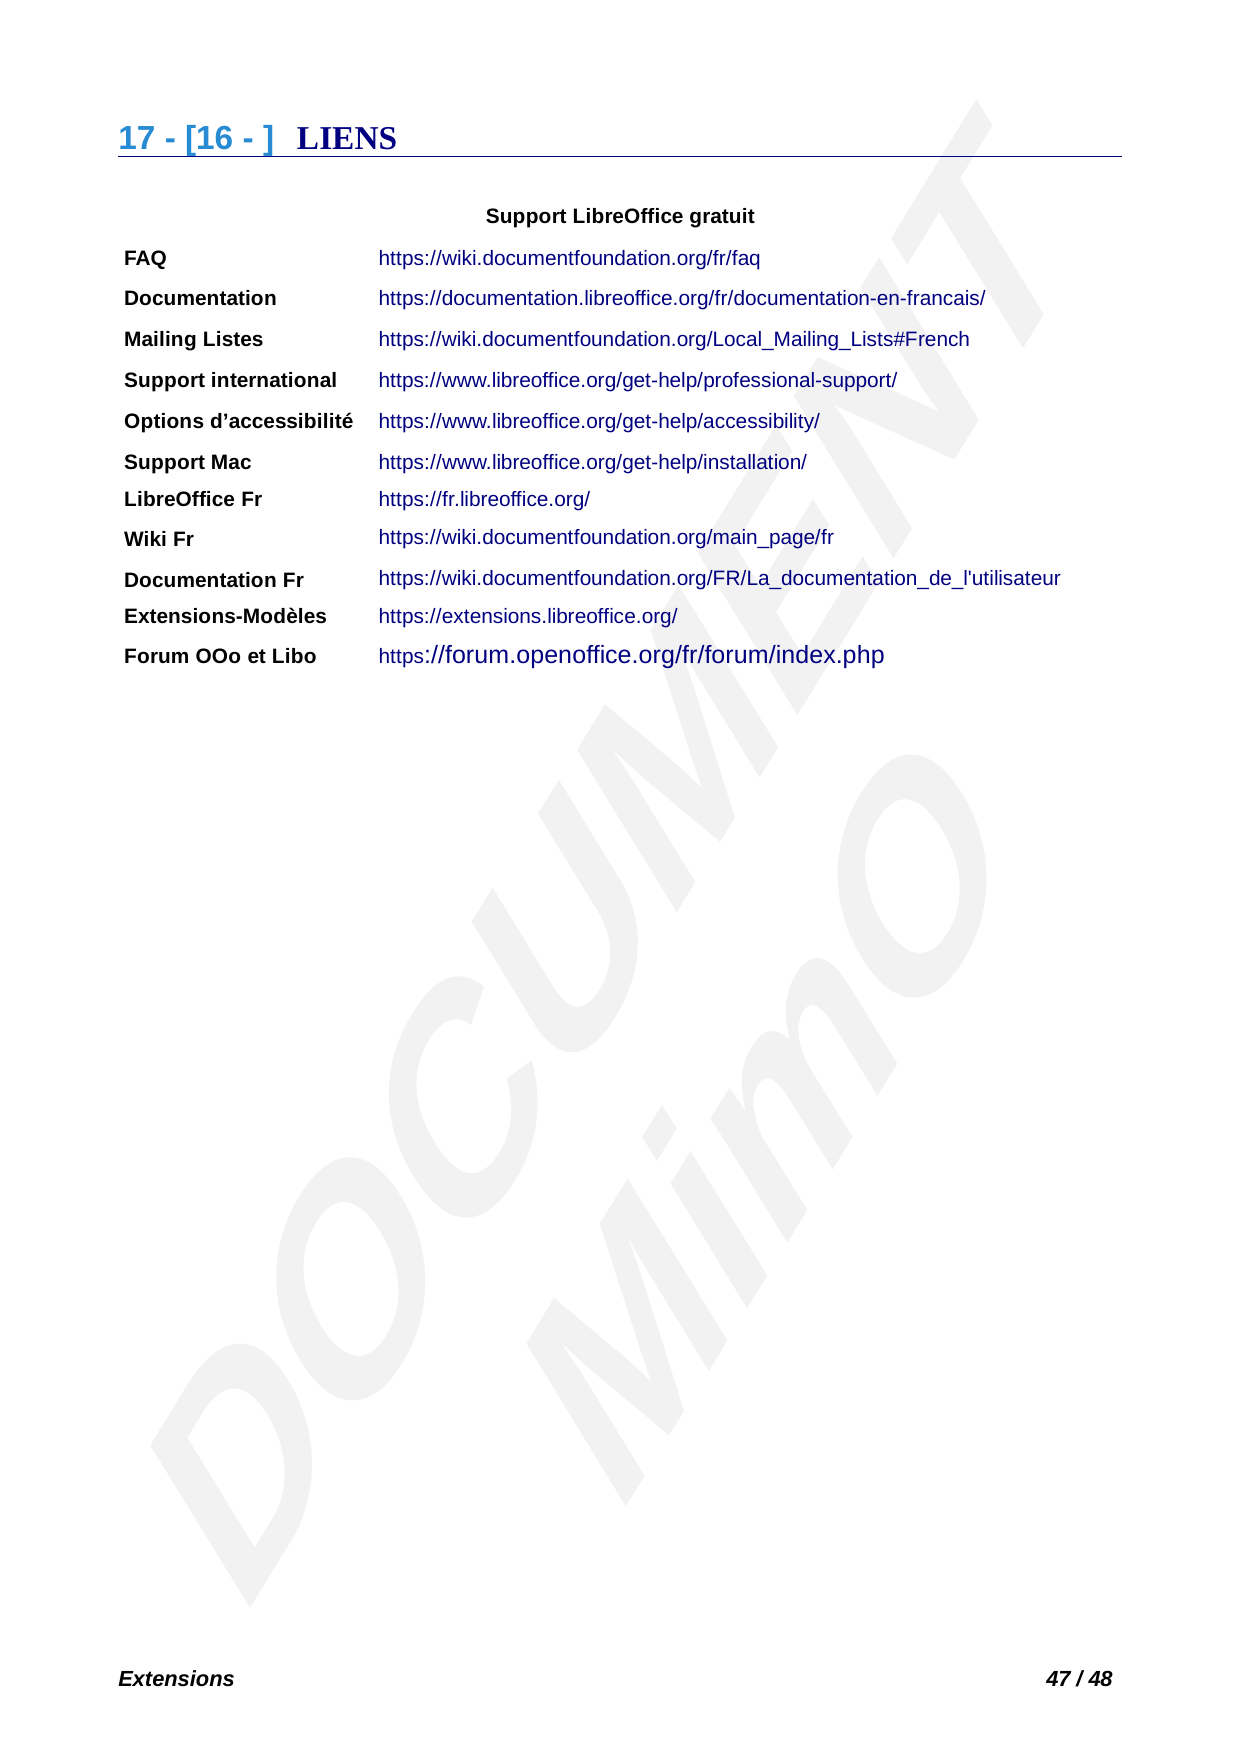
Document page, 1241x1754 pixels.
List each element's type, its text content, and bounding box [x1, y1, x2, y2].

table_cell https://www.libreoffice.org/get-help/installation/ [373, 440, 1123, 481]
table_cell Support international [118, 359, 373, 399]
table_cell Support Mac [118, 440, 373, 481]
table_cell FAQ [118, 236, 373, 277]
table_cell Options d’accessibilité [118, 399, 373, 440]
table_cell https://documentation.libreoffice.org/fr/documentation-en-francais/ [373, 277, 1123, 317]
table_cell Wiki Fr [118, 517, 373, 558]
table_cell https://fr.libreoffice.org/ [373, 481, 1123, 517]
table_cell https://www.libreoffice.org/get-help/professional-support/ [373, 359, 1123, 399]
table_cell Documentation Fr [118, 558, 373, 599]
table_cell https://extensions.libreoffice.org/ [373, 599, 1123, 634]
table_cell https://wiki.documentfoundation.org/fr/faq [373, 236, 1123, 277]
table_cell LibreOffice Fr [118, 481, 373, 517]
table_cell https://wiki.documentfoundation.org/main_page/fr [373, 517, 1123, 558]
table_cell Documentation [118, 277, 373, 317]
table_cell https://www.libreoffice.org/get-help/accessibility/ [373, 399, 1123, 440]
table_cell Forum OOo et Libo [118, 634, 373, 675]
subtitle Liens [118, 118, 1122, 156]
table_header Support LibreOffice gratuit [118, 195, 1123, 236]
table_cell https://wiki.documentfoundation.org/FR/La_documentation_de_l'utilisateur [373, 558, 1123, 599]
table_cell Mailing Listes [118, 318, 373, 358]
table_cell https://forum.openoffice.org/fr/forum/index.php [373, 634, 1123, 675]
table_cell Extensions-Modèles [118, 599, 373, 634]
table_cell https://wiki.documentfoundation.org/Local_Mailing_Lists#French [373, 318, 1123, 358]
